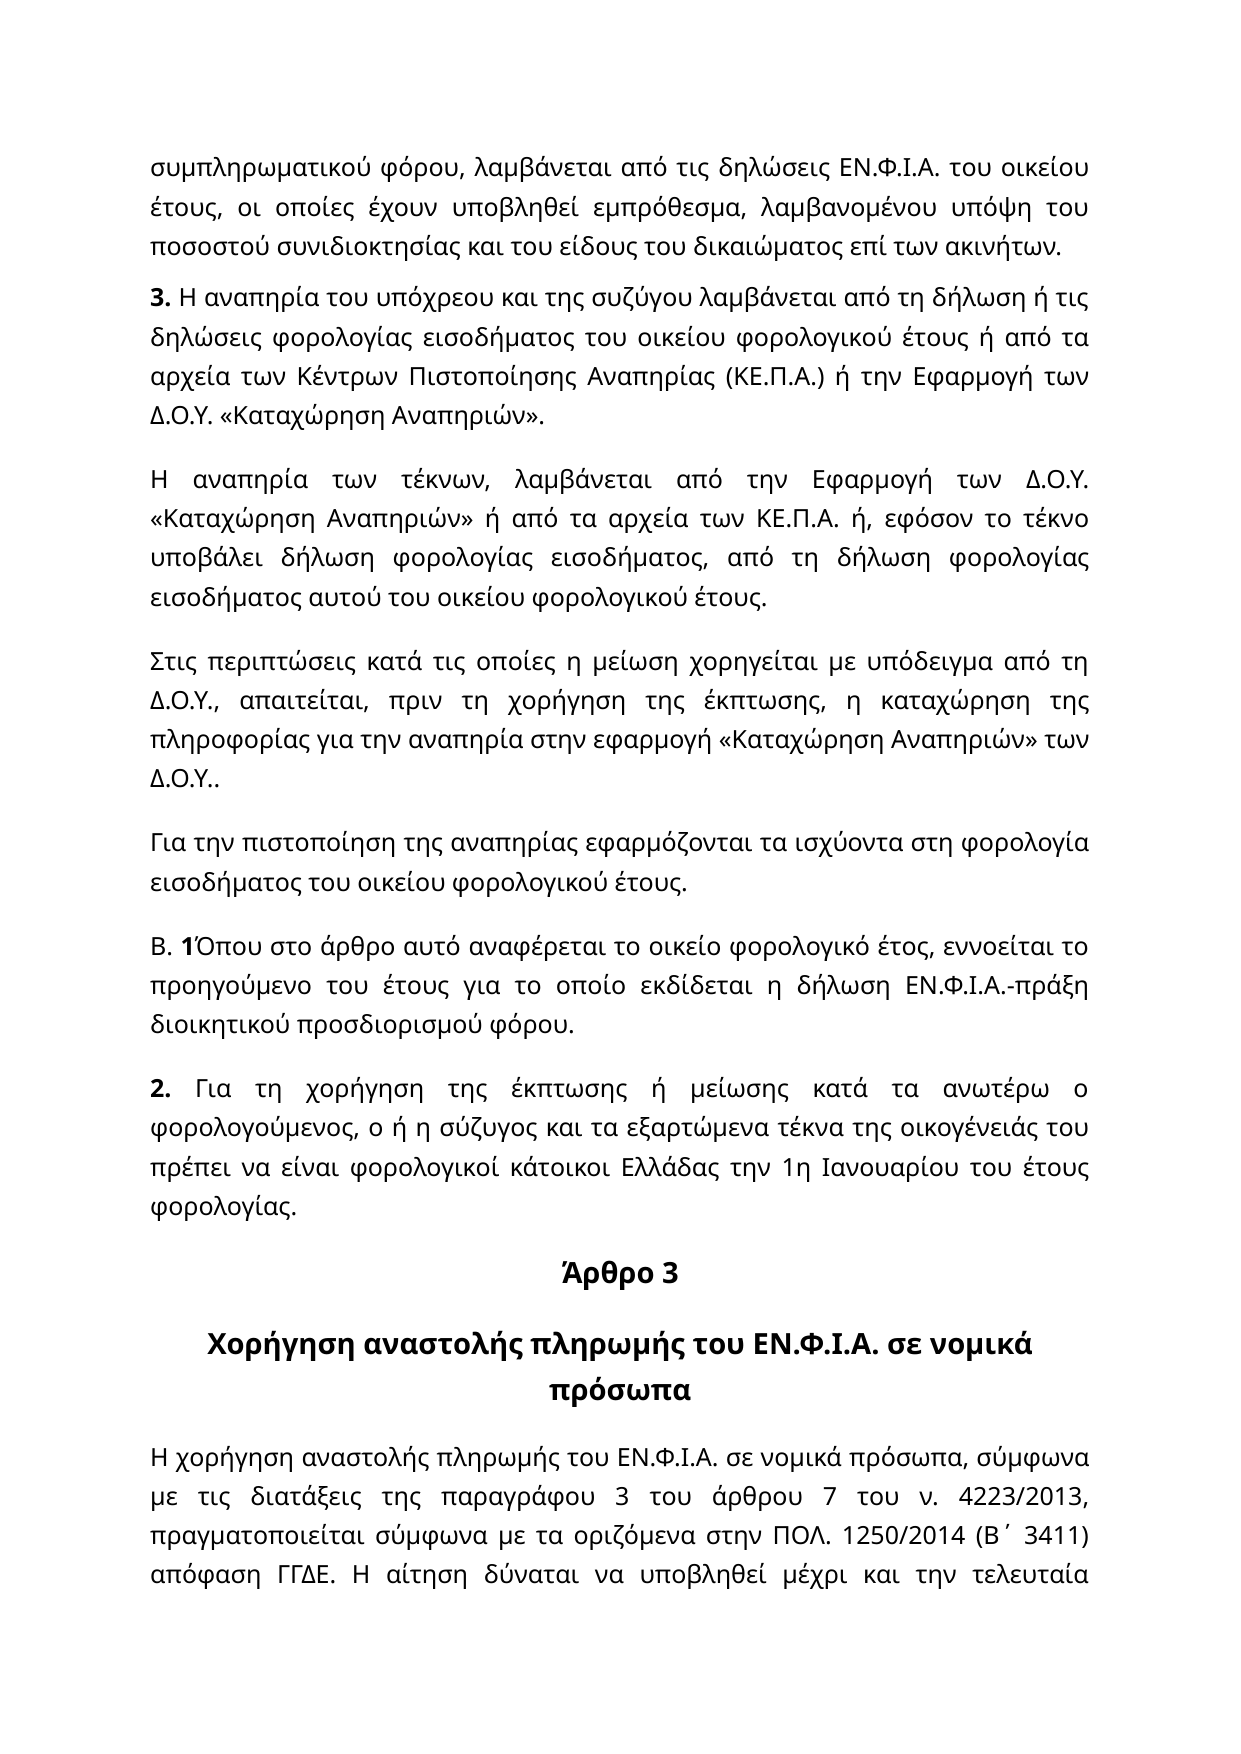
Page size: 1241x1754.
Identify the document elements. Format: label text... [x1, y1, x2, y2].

text 3. Η αναπηρία του υπόχρεου και της συζύγου λαμβάνεται από τη δήλωση ή τις δηλώσεις φορολογίας εισοδήματος του οικείου φορολογικού έτους ή από τα αρχεία των Κέντρων Πιστοποίησης Αναπηρίας (ΚΕ.Π.Α.) ή την Εφαρμογή των Δ.Ο.Υ. «Καταχώρηση Αναπηριών». [150, 280, 1090, 432]
text Για την πιστοποίηση της αναπηρίας εφαρμόζονται τα ισχύοντα στη φορολογία εισοδήματος του οικείου φορολογικού έτους. [150, 825, 1090, 898]
text Στις περιπτώσεις κατά τις οποίες η μείωση χορηγείται με υπόδειγμα από τη Δ.Ο.Υ., απαιτείται, πριν τη χορήγηση της έκπτωσης, η καταχώρηση της πληροφορίας για την αναπηρία στην εφαρμογή «Καταχώρηση Αναπηριών» των Δ.Ο.Υ.. [150, 643, 1090, 795]
text Β. 1Όπου στο άρθρο αυτό αναφέρεται το οικείο φορολογικό έτος, εννοείται το προηγούμενο του έτους για το οποίο εκδίδεται η δήλωση ΕΝ.Φ.Ι.Α.-πράξη διοικητικού προσδιορισμού φόρου. [150, 928, 1090, 1041]
subtitle Άρθρο 3 [150, 1252, 1090, 1292]
text Η αναπηρία των τέκνων, λαμβάνεται από την Εφαρμογή των Δ.Ο.Υ. «Καταχώρηση Αναπηριών» ή από τα αρχεία των ΚΕ.Π.Α. ή, εφόσον το τέκνο υποβάλει δήλωση φορολογίας εισοδήματος, από τη δήλωση φορολογίας εισοδήματος αυτού του οικείου φορολογικού έτους. [150, 462, 1090, 613]
subtitle Χορήγηση αναστολής πληρωμής του ΕΝ.Φ.Ι.Α. σε νομικά πρόσωπα [150, 1323, 1090, 1408]
text 2. Για τη χορήγηση της έκπτωσης ή μείωσης κατά τα ανωτέρω ο φορολογούμενος, ο ή η σύζυγος και τα εξαρτώμενα τέκνα της οικογένειάς του πρέπει να είναι φορολογικοί κάτοικοι Ελλάδας την 1η Ιανουαρίου του έτους φορολογίας. [150, 1071, 1090, 1222]
text συμπληρωματικού φόρου, λαμβάνεται από τις δηλώσεις ΕΝ.Φ.Ι.Α. του οικείου έτους, οι οποίες έχουν υποβληθεί εμπρόθεσμα, λαμβανομένου υπόψη του ποσοστού συνιδιοκτησίας και του είδους του δικαιώματος επί των ακινήτων. [150, 150, 1090, 262]
text Η χορήγηση αναστολής πληρωμής του ΕΝ.Φ.Ι.Α. σε νομικά πρόσωπα, σύμφωνα με τις διατάξεις της παραγράφου 3 του άρθρου 7 του ν. 4223/2013, πραγματοποιείται σύμφωνα με τα οριζόμενα στην ΠΟΛ. 1250/2014 (Β΄ 3411) απόφαση ΓΓΔΕ. Η αίτηση δύναται να υποβληθεί μέχρι και την τελευταία [150, 1439, 1090, 1591]
